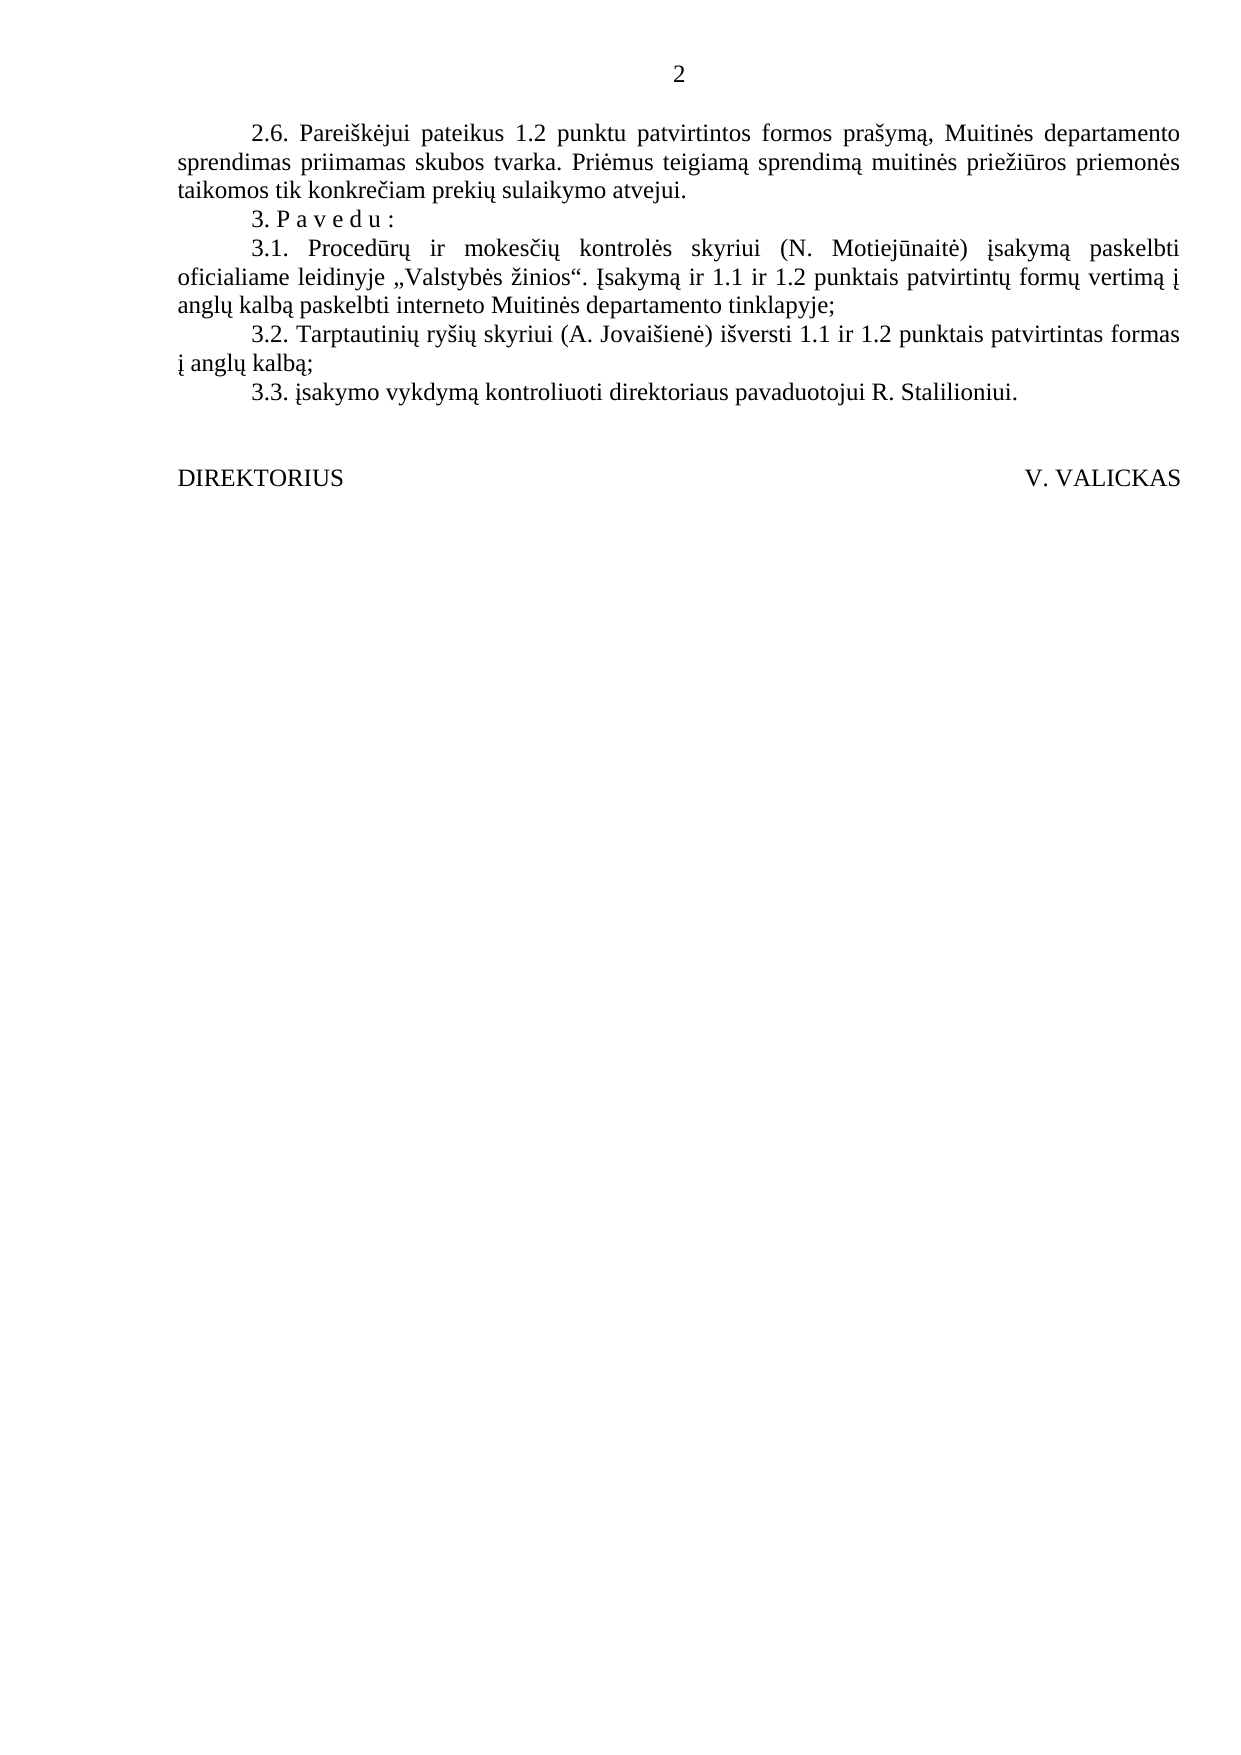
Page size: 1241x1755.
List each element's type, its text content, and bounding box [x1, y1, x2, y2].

text 3.3. įsakymo vykdymą kontroliuoti direktoriaus pavaduotojui R. Stalilioniui. [177, 377, 1181, 406]
text DIREKTORIUS V. VALICKAS [177, 463, 1181, 492]
text 3.2. Tarptautinių ryšių skyriui (A. Jovaišienė) išversti 1.1 ir 1.2 punktais patvirtintas formas į anglų kalbą; [177, 319, 1181, 377]
text 2.6. Pareiškėjui pateikus 1.2 punktu patvirtintos formos prašymą, Muitinės departamento sprendimas priimamas skubos tvarka. Priėmus teigiamą sprendimą muitinės priežiūros priemonės taikomos tik konkrečiam prekių sulaikymo atvejui. [177, 118, 1181, 204]
text 3.1. Procedūrų ir mokesčių kontrolės skyriui (N. Motiejūnaitė) įsakymą paskelbti oficialiame leidinyje „Valstybės žinios“. Įsakymą ir 1.1 ir 1.2 punktais patvirtintų formų vertimą į anglų kalbą paskelbti interneto Muitinės departamento tinklapyje; [177, 233, 1181, 319]
text 3. Pavedu: [177, 204, 1181, 233]
